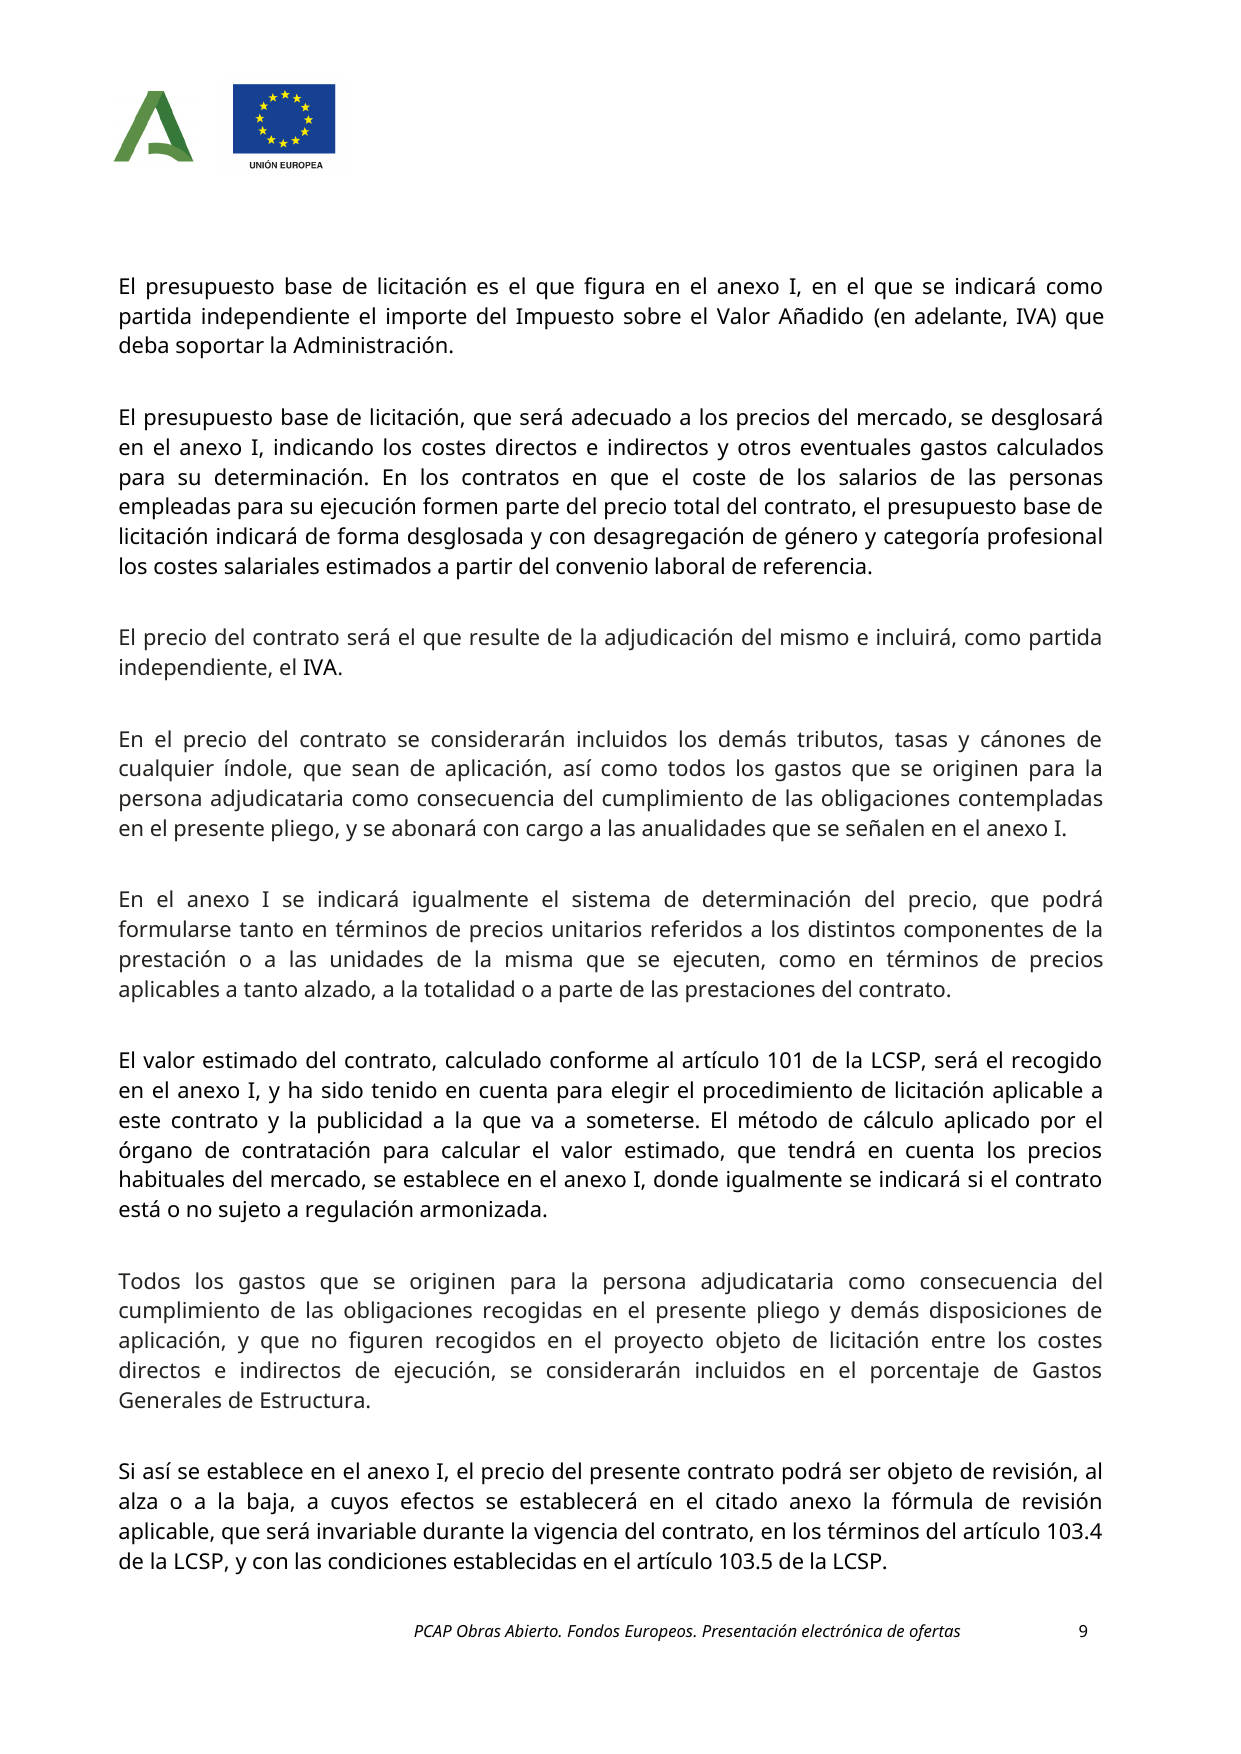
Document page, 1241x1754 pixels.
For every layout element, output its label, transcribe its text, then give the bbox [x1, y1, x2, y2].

picture [221, 78, 347, 176]
text En el anexo I se indicará igualmente el sistema de determinación del precio, que podrá formularse tanto en términos de precios unitarios referidos a los distintos componentes de la prestación o a las unidades de la misma que se ejecuten, como en términos de precios aplicables a tanto alzado, a la totalidad o a parte de las prestaciones del contrato. [118, 884, 1104, 1003]
text En el precio del contrato se considerarán incluidos los demás tributos, tasas y cánones de cualquier índole, que sean de aplicación, así como todos los gastos que se originen para la persona adjudicataria como consecuencia del cumplimiento de las obligaciones contempladas en el presente pliego, y se abonará con cargo a las anualidades que se señalen en el anexo I. [118, 723, 1104, 843]
text El presupuesto base de licitación, que será adecuado a los precios del mercado, se desglosará en el anexo I, indicando los costes directos e indirectos y otros eventuales gastos calculados para su determinación. En los contratos en que el coste de los salarios de las personas empleadas para su ejecución formen parte del precio total del contrato, el presupuesto base de licitación indicará de forma desglosada y con desagregación de género y categoría profesional los costes salariales estimados a partir del convenio laboral de referencia. [118, 402, 1104, 581]
text Todos los gastos que se originen para la persona adjudicataria como consecuencia del cumplimiento de las obligaciones recogidas en el presente pliego y demás disposiciones de aplicación, y que no figuren recogidos en el proyecto objeto de licitación entre los costes directos e indirectos de ejecución, se considerarán incluidos en el porcentaje de Gastos Generales de Estructura. [118, 1266, 1104, 1414]
text El presupuesto base de licitación es el que figura en el anexo I, en el que se indicará como partida independiente el importe del Impuesto sobre el Valor Añadido (en adelante, IVA) que deba soportar la Administración. [118, 271, 1104, 360]
picture [109, 86, 198, 166]
text Si así se establece en el anexo I, el precio del presente contrato podrá ser objeto de revisión, al alza o a la baja, a cuyos efectos se establecerá en el citado anexo la fórmula de revisión aplicable, que será invariable durante la vigencia del contrato, en los términos del artículo 103.4 de la LCSP, y con las condiciones establecidas en el artículo 103.5 de la LCSP. [118, 1456, 1104, 1575]
text El valor estimado del contrato, calculado conforme al artículo 101 de la LCSP, será el recogido en el anexo I, y ha sido tenido en cuenta para elegir el procedimiento de licitación aplicable a este contrato y la publicidad a la que va a someterse. El método de cálculo aplicado por el órgano de contratación para calcular el valor estimado, que tendrá en cuenta los precios habituales del mercado, se establece en el anexo I, donde igualmente se indicará si el contrato está o no sujeto a regulación armonizada. [118, 1045, 1104, 1224]
text El precio del contrato será el que resulte de la adjudicación del mismo e incluirá, como partida independiente, el IVA. [118, 622, 1104, 682]
